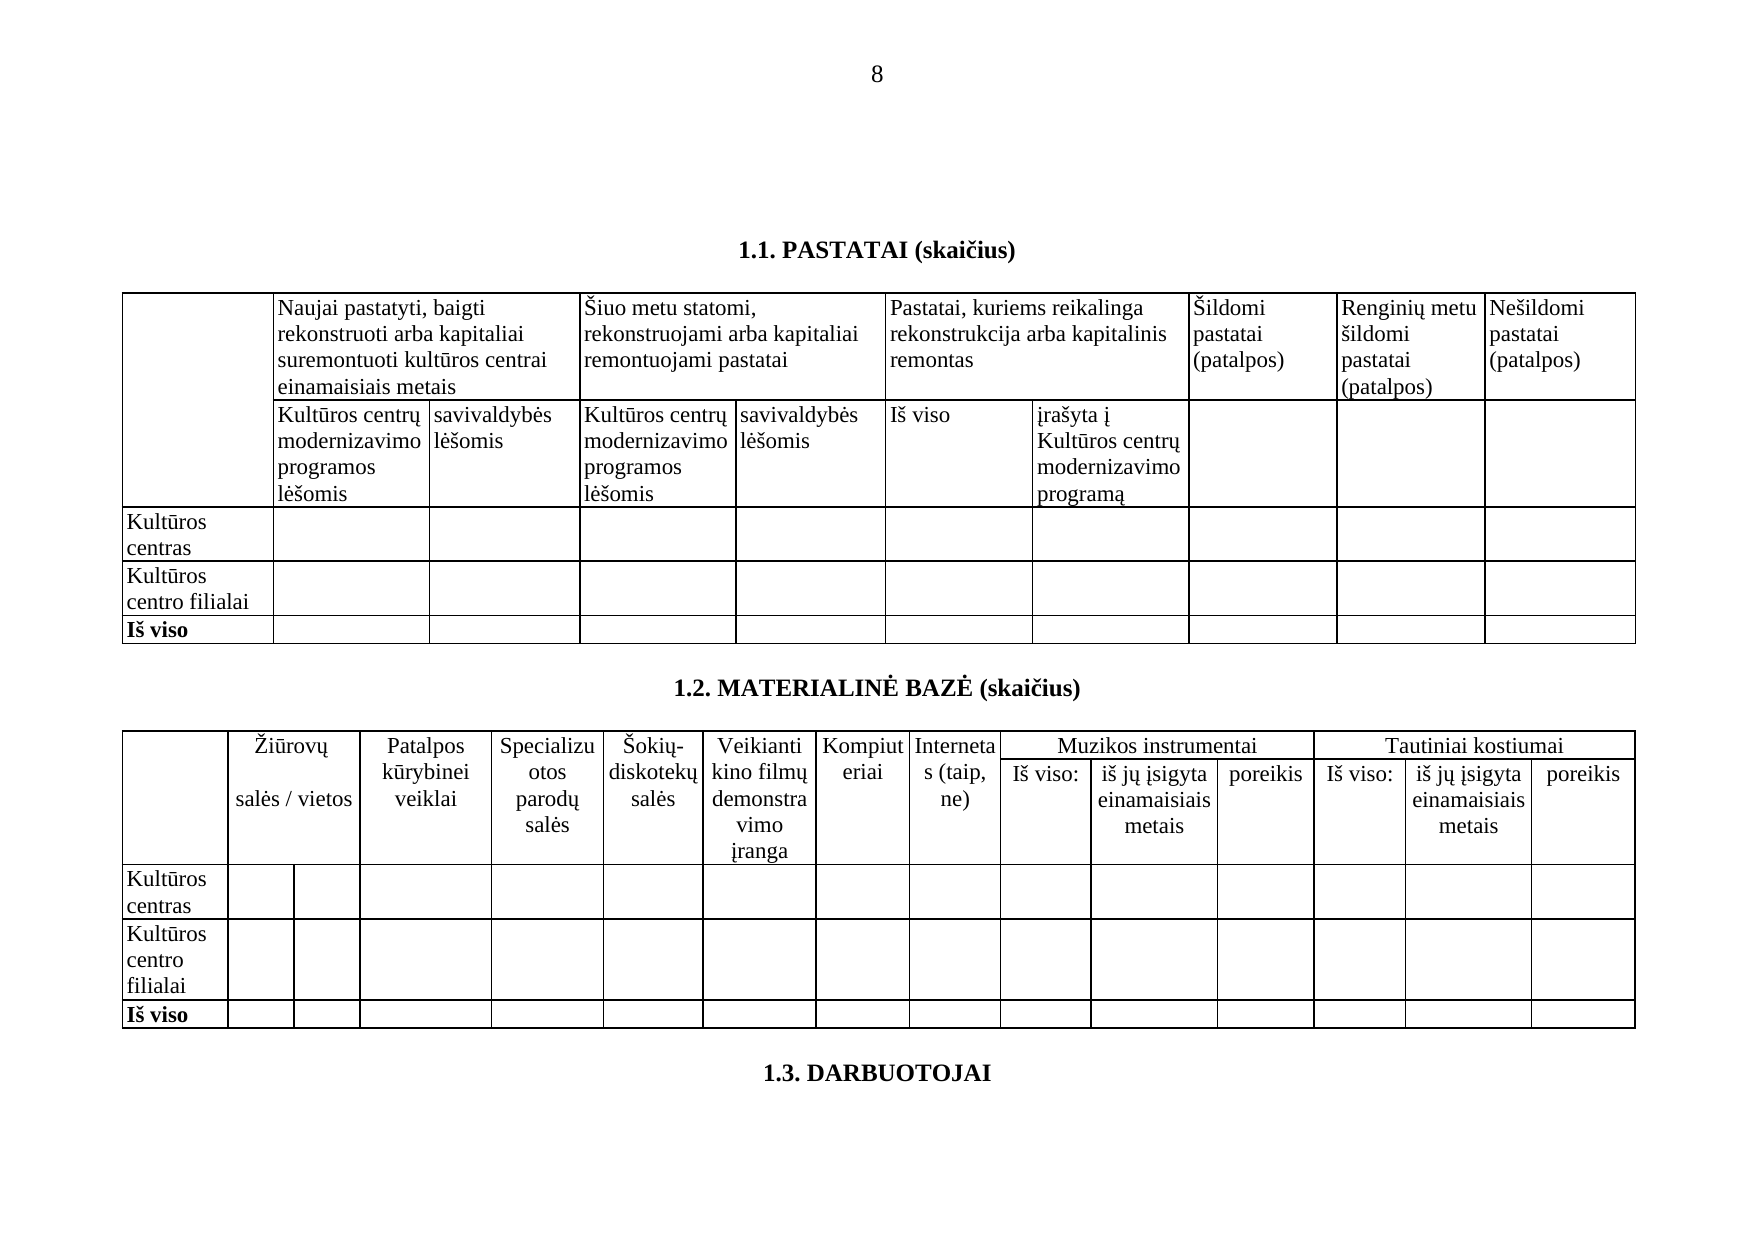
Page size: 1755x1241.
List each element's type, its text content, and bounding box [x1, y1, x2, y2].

table_cell poreikis [1218, 760, 1313, 864]
table_cell [1486, 562, 1635, 615]
table_header Renginių metu šildomi pastatai (patalpos) [1338, 294, 1484, 399]
table_cell [1406, 920, 1531, 999]
table_cell [1033, 508, 1188, 560]
table_cell [1218, 865, 1313, 918]
table_cell Kultūros centro filialai [123, 920, 227, 999]
table_cell [910, 865, 1000, 918]
text 1.1. PASTATAI (skaičius) [118, 235, 1636, 263]
table_cell [274, 616, 429, 643]
table_cell savivaldybės lėšomis [737, 401, 885, 506]
table_cell [492, 865, 603, 918]
table_header Šokių-diskotekų salės [604, 732, 702, 864]
table_cell [886, 562, 1032, 615]
table_cell [1315, 920, 1405, 999]
table_cell [1190, 508, 1336, 560]
table_header [123, 732, 227, 864]
table_cell [430, 508, 579, 560]
table_cell [1001, 920, 1090, 999]
table_header Žiūrovų salės / vietos [229, 732, 359, 864]
table_cell Iš viso [123, 616, 273, 643]
table_cell [1532, 1001, 1634, 1027]
table_cell [1315, 1001, 1405, 1027]
table_cell poreikis [1532, 760, 1634, 864]
table_header Pastatai, kuriems reikalinga rekonstrukcija arba kapitalinis remontas [886, 294, 1188, 399]
table_cell Iš viso: [1001, 760, 1090, 864]
table_header Internetas (taip, ne) [910, 732, 1000, 864]
table_cell [1001, 865, 1090, 918]
table_cell [361, 1001, 491, 1027]
table_cell [886, 616, 1032, 643]
table_cell [1218, 920, 1313, 999]
table_cell [910, 1001, 1000, 1027]
table_cell [1532, 865, 1634, 918]
table_cell [1190, 616, 1336, 643]
table_cell [1315, 865, 1405, 918]
table_cell [1406, 1001, 1531, 1027]
table_cell Iš viso: [1315, 760, 1405, 864]
table_cell [737, 562, 885, 615]
text 1.2. MATERIALINĖ BAZĖ (skaičius) [118, 673, 1636, 702]
table_header Šildomi pastatai (patalpos) [1190, 294, 1336, 399]
table_cell [1406, 865, 1531, 918]
table_cell [274, 508, 429, 560]
table_cell [295, 1001, 359, 1027]
table_cell [295, 920, 359, 999]
table_header Tautiniai kostiumai [1315, 732, 1634, 758]
table_cell [274, 562, 429, 615]
table_cell [1190, 401, 1336, 506]
table_cell [229, 1001, 293, 1027]
table_header [123, 294, 273, 506]
table_cell [1001, 1001, 1090, 1027]
text 1.3. DARBUOTOJAI [118, 1058, 1636, 1086]
table_cell [1338, 562, 1484, 615]
table_cell iš jų įsigyta einamaisiais metais [1406, 760, 1531, 864]
table_cell [295, 865, 359, 918]
table_header Šiuo metu statomi, rekonstruojami arba kapitaliai remontuojami pastatai [581, 294, 885, 399]
table_cell [704, 865, 815, 918]
table_cell [229, 920, 293, 999]
table_header Naujai pastatyti, baigti rekonstruoti arba kapitaliai suremontuoti kultūros centrai einamaisiais metais [274, 294, 579, 399]
table_cell [817, 1001, 909, 1027]
table_cell [910, 920, 1000, 999]
table_cell [1218, 1001, 1313, 1027]
table_cell įrašyta į Kultūros centrų modernizavimo programą [1033, 401, 1188, 506]
table_header Patalpos kūrybinei veiklai [361, 732, 491, 864]
table_header Kompiuteriai [817, 732, 909, 864]
table_cell [737, 508, 885, 560]
table_cell Kultūros centras [123, 508, 273, 560]
table_cell [1486, 616, 1635, 643]
table_cell [1532, 920, 1634, 999]
table_cell [1033, 562, 1188, 615]
table_header Specializuotos parodų salės [492, 732, 603, 864]
table_header Veikianti kino filmų demonstravimo įranga [704, 732, 815, 864]
table_cell [581, 562, 735, 615]
table_cell [1486, 508, 1635, 560]
table_cell [704, 1001, 815, 1027]
table_cell [1092, 1001, 1217, 1027]
table_cell Kultūros centrų modernizavimo programos lėšomis [581, 401, 735, 506]
table_cell [1338, 616, 1484, 643]
table_cell [1338, 508, 1484, 560]
table_cell [1092, 865, 1217, 918]
table_cell [361, 920, 491, 999]
table_cell Iš viso [123, 1001, 227, 1027]
table_cell [704, 920, 815, 999]
table_cell [604, 920, 702, 999]
table_cell savivaldybės lėšomis [430, 401, 579, 506]
table_cell [1486, 401, 1635, 506]
table_cell [1190, 562, 1336, 615]
table_cell [492, 1001, 603, 1027]
table_cell Kultūros centro filialai [123, 562, 273, 615]
table_cell [604, 865, 702, 918]
table_cell [604, 1001, 702, 1027]
table_cell [737, 616, 885, 643]
table_cell [886, 508, 1032, 560]
table_cell Kultūros centrų modernizavimo programos lėšomis [274, 401, 429, 506]
table_cell [361, 865, 491, 918]
table_cell [492, 920, 603, 999]
table_cell Iš viso [886, 401, 1032, 506]
table_cell [1092, 920, 1217, 999]
table_cell [430, 616, 579, 643]
table_cell [1338, 401, 1484, 506]
table_cell [581, 508, 735, 560]
table_header Nešildomi pastatai (patalpos) [1486, 294, 1635, 399]
table_cell Kultūros centras [123, 865, 227, 918]
table_cell iš jų įsigyta einamaisiais metais [1092, 760, 1217, 864]
table_cell [229, 865, 293, 918]
table_cell [817, 865, 909, 918]
table_cell [581, 616, 735, 643]
table_cell [817, 920, 909, 999]
table_cell [1033, 616, 1188, 643]
table_header Muzikos instrumentai [1001, 732, 1313, 758]
table_cell [430, 562, 579, 615]
